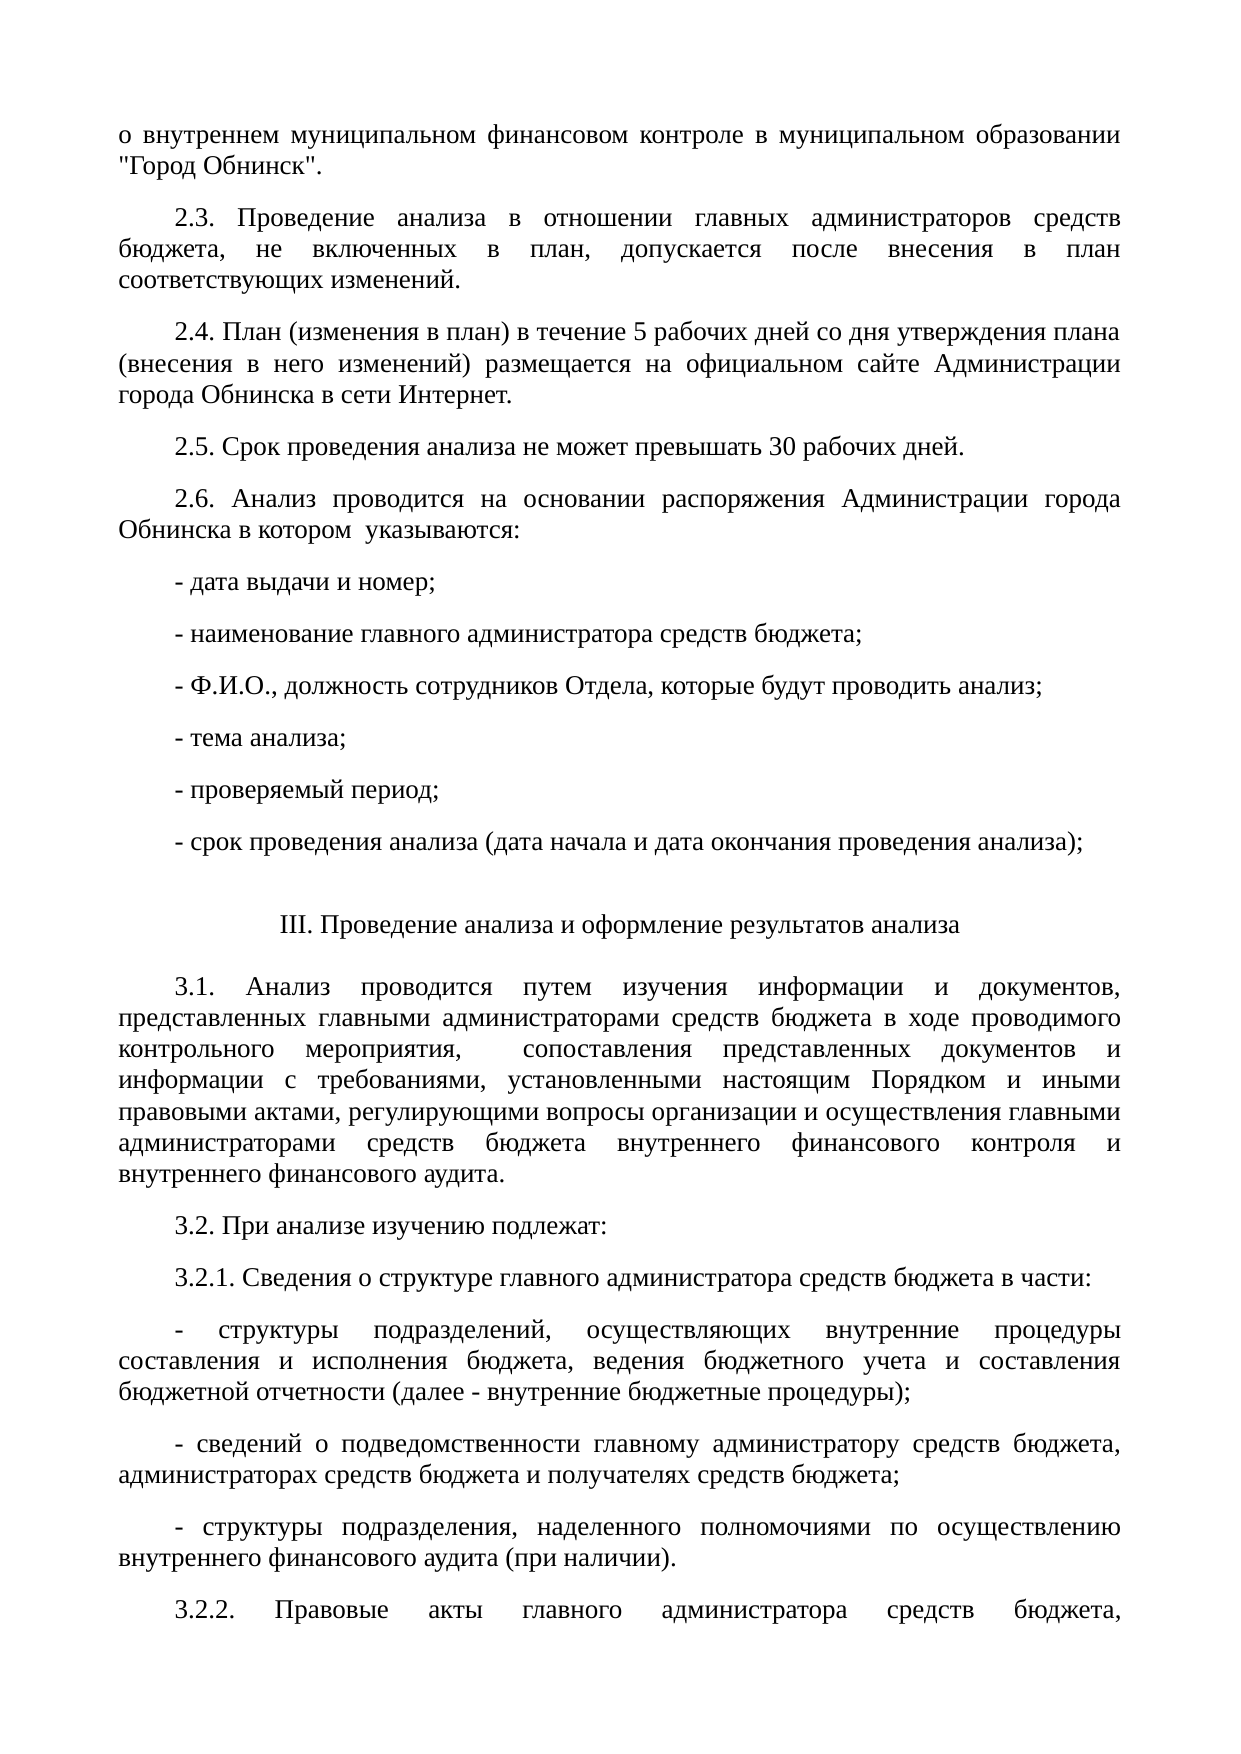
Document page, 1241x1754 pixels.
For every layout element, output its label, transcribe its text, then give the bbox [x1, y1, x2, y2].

text - сведений о подведомственности главному администратору средств бюджета, администраторах средств бюджета и получателях средств бюджета; [118, 1427, 1122, 1489]
text 2.3. Проведение анализа в отношении главных администраторов средств бюджета, не включенных в план, допускается после внесения в план соответствующих изменений. [118, 201, 1122, 295]
text - структуры подразделений, осуществляющих внутренние процедуры составления и исполнения бюджета, ведения бюджетного учета и составления бюджетной отчетности (далее - внутренние бюджетные процедуры); [118, 1313, 1122, 1406]
text - Ф.И.О., должность сотрудников Отдела, которые будут проводить анализ; [118, 669, 1122, 700]
text - проверяемый период; [118, 773, 1122, 804]
text III. Проведение анализа и оформление результатов анализа [118, 908, 1122, 939]
text 3.2.2. Правовые акты главного администратора средств бюджета, [118, 1593, 1122, 1625]
text - дата выдачи и номер; [118, 565, 1122, 596]
text - наименование главного администратора средств бюджета; [118, 617, 1122, 648]
text 2.4. План (изменения в план) в течение 5 рабочих дней со дня утверждения плана (внесения в него изменений) размещается на официальном сайте Администрации города Обнинска в сети Интернет. [118, 316, 1122, 409]
text о внутреннем муниципальном финансовом контроле в муниципальном образовании "Город Обнинск". [118, 118, 1122, 180]
text 3.2.1. Сведения о структуре главного администратора средств бюджета в части: [118, 1261, 1122, 1292]
text 2.5. Срок проведения анализа не может превышать 30 рабочих дней. [118, 430, 1122, 461]
text 3.1. Анализ проводится путем изучения информации и документов, представленных главными администраторами средств бюджета в ходе проводимого контрольного мероприятия, сопоставления представленных документов и информации с требованиями, установленными настоящим Порядком и иными правовыми актами, регулирующими вопросы организации и осуществления главными администраторами средств бюджета внутреннего финансового контроля и внутреннего финансового аудита. [118, 970, 1122, 1188]
text 2.6. Анализ проводится на основании распоряжения Администрации города Обнинска в котором указываются: [118, 482, 1122, 544]
text - тема анализа; [118, 721, 1122, 752]
text 3.2. При анализе изучению подлежат: [118, 1209, 1122, 1240]
text - срок проведения анализа (дата начала и дата окончания проведения анализа); [118, 825, 1122, 856]
text - структуры подразделения, наделенного полномочиями по осуществлению внутреннего финансового аудита (при наличии). [118, 1510, 1122, 1573]
